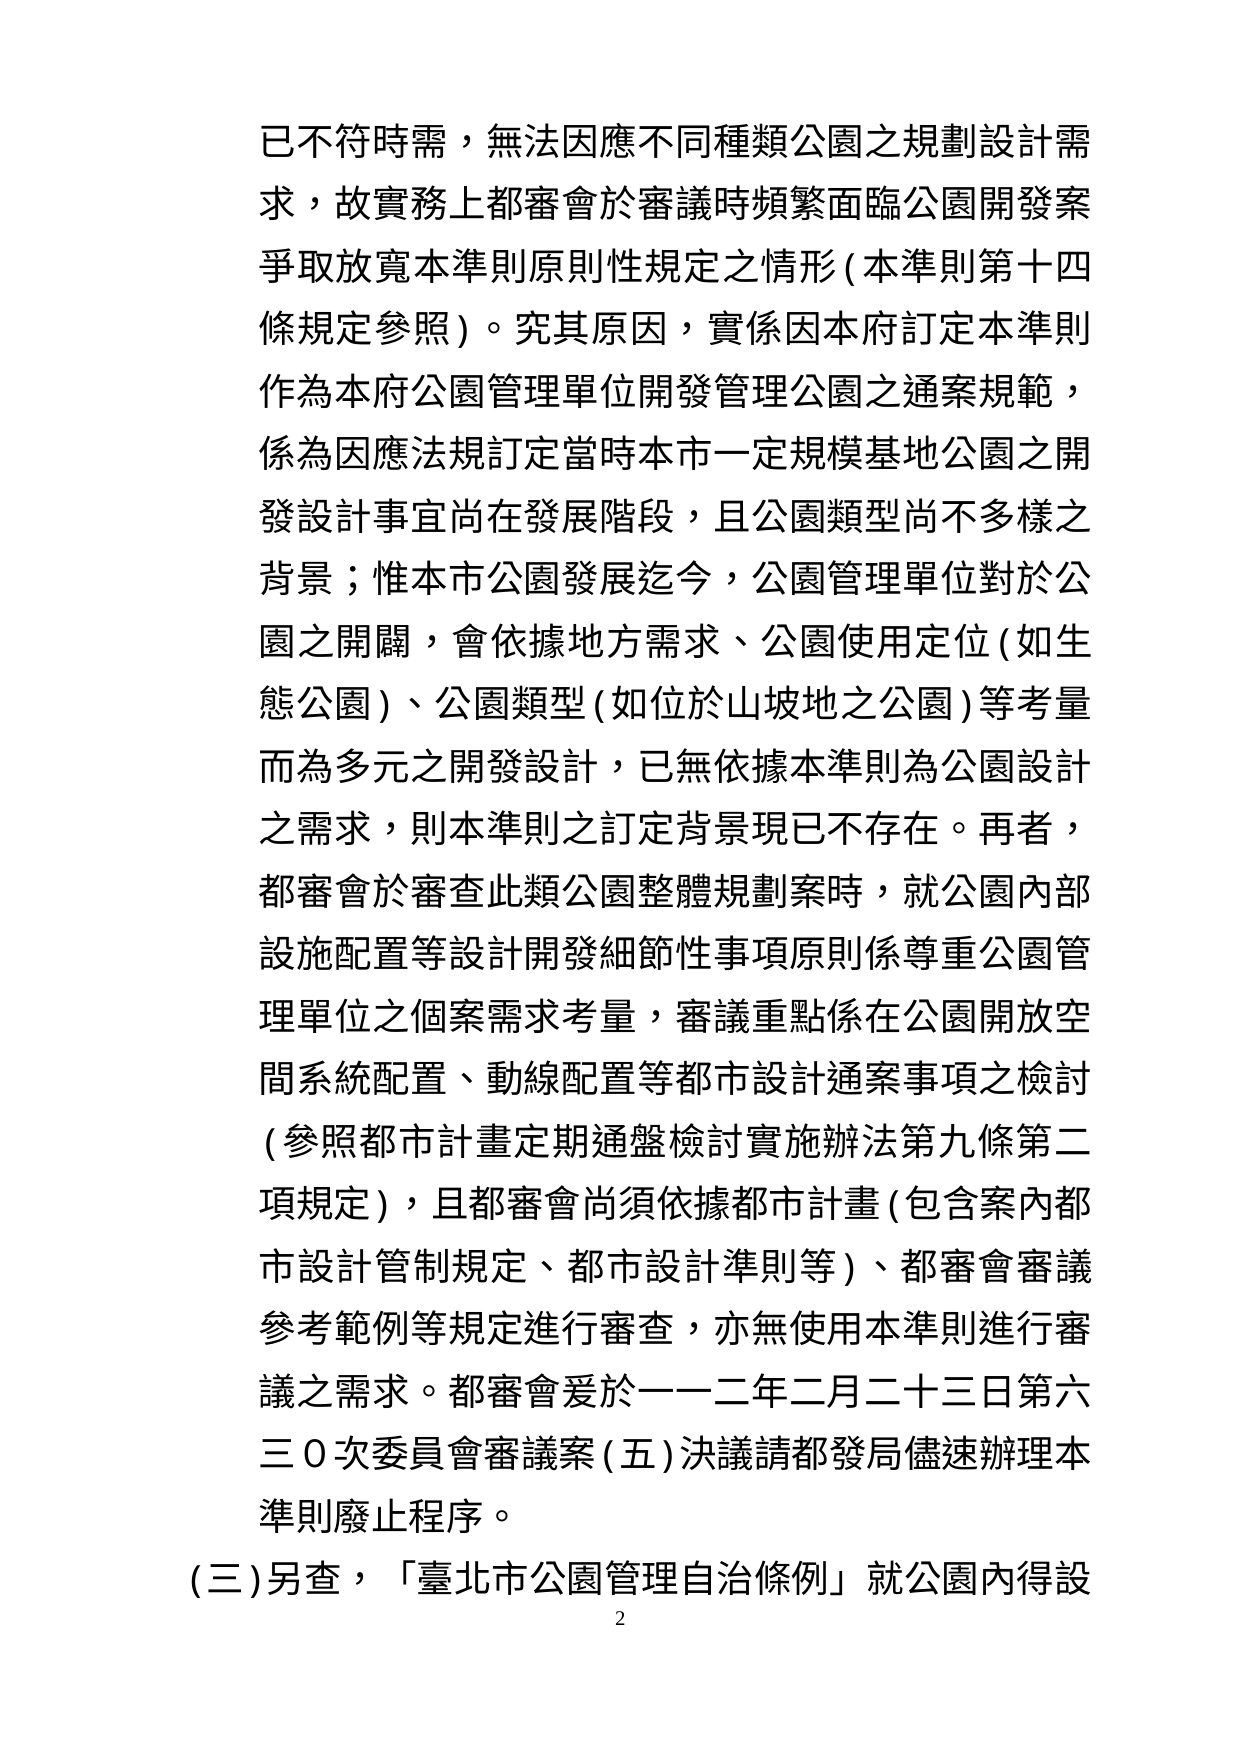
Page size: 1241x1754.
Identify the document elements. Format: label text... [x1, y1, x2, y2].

text 已不符時需，無法因應不同種類公園之規劃設計需求，故實務上都審會於審議時頻繁面臨公園開發案爭取放寬本準則原則性規定之情形(本準則第十四條規定參照)。究其原因，實係因本府訂定本準則作為本府公園管理單位開發管理公園之通案規範，係為因應法規訂定當時本市一定規模基地公園之開發設計事宜尚在發展階段，且公園類型尚不多樣之背景；惟本市公園發展迄今，公園管理單位對於公園之開闢，會依據地方需求、公園使用定位(如生態公園)、公園類型(如位於山坡地之公園)等考量而為多元之開發設計，已無依據本準則為公園設計之需求，則本準則之訂定背景現已不存在。再者，都審會於審查此類公園整體規劃案時，就公園內部設施配置等設計開發細節性事項原則係尊重公園管理單位之個案需求考量，審議重點係在公園開放空間系統配置、動線配置等都市設計通案事項之檢討(參照都市計畫定期通盤檢討實施辦法第九條第二項規定)，且都審會尚須依據都市計畫(包含案內都市設計管制規定、都市設計準則等)、都審會審議參考範例等規定進行審查，亦無使用本準則進行審議之需求。都審會爰於一一二年二月二十三日第六三０次委員會審議案(五)決議請都發局儘速辦理本準則廢止程序。 [184, 97, 1092, 1535]
text (三)另查，「臺北市公園管理自治條例」就公園內得設置之設施類型已訂有相關規定，且臺北市政府工務局公園路燈工程管理處為提升本市公園規劃設計品質，業於一百十年九月十七日訂定「臺北市公園規劃設計要點」，依公園所在位置之不同環境分區，規範公園之規劃設計原則、空間及設施設置、綠化、防災等事項；又有關公園綠化及多目標使用，於「臺北市新建建築物綠化實施規則」及「都市計畫公共設施用地多目標使用辦法」均有詳盡規定。是以，有關本市公園之開發管理業有上述其他法令可供依循，且都審會於審查開發基地面積達一公頃以上之公園整體規劃案件亦無使用本準則進行審議之需求。綜上，本準則已無存在之必要，爰予廢止。 [184, 1535, 1092, 1597]
